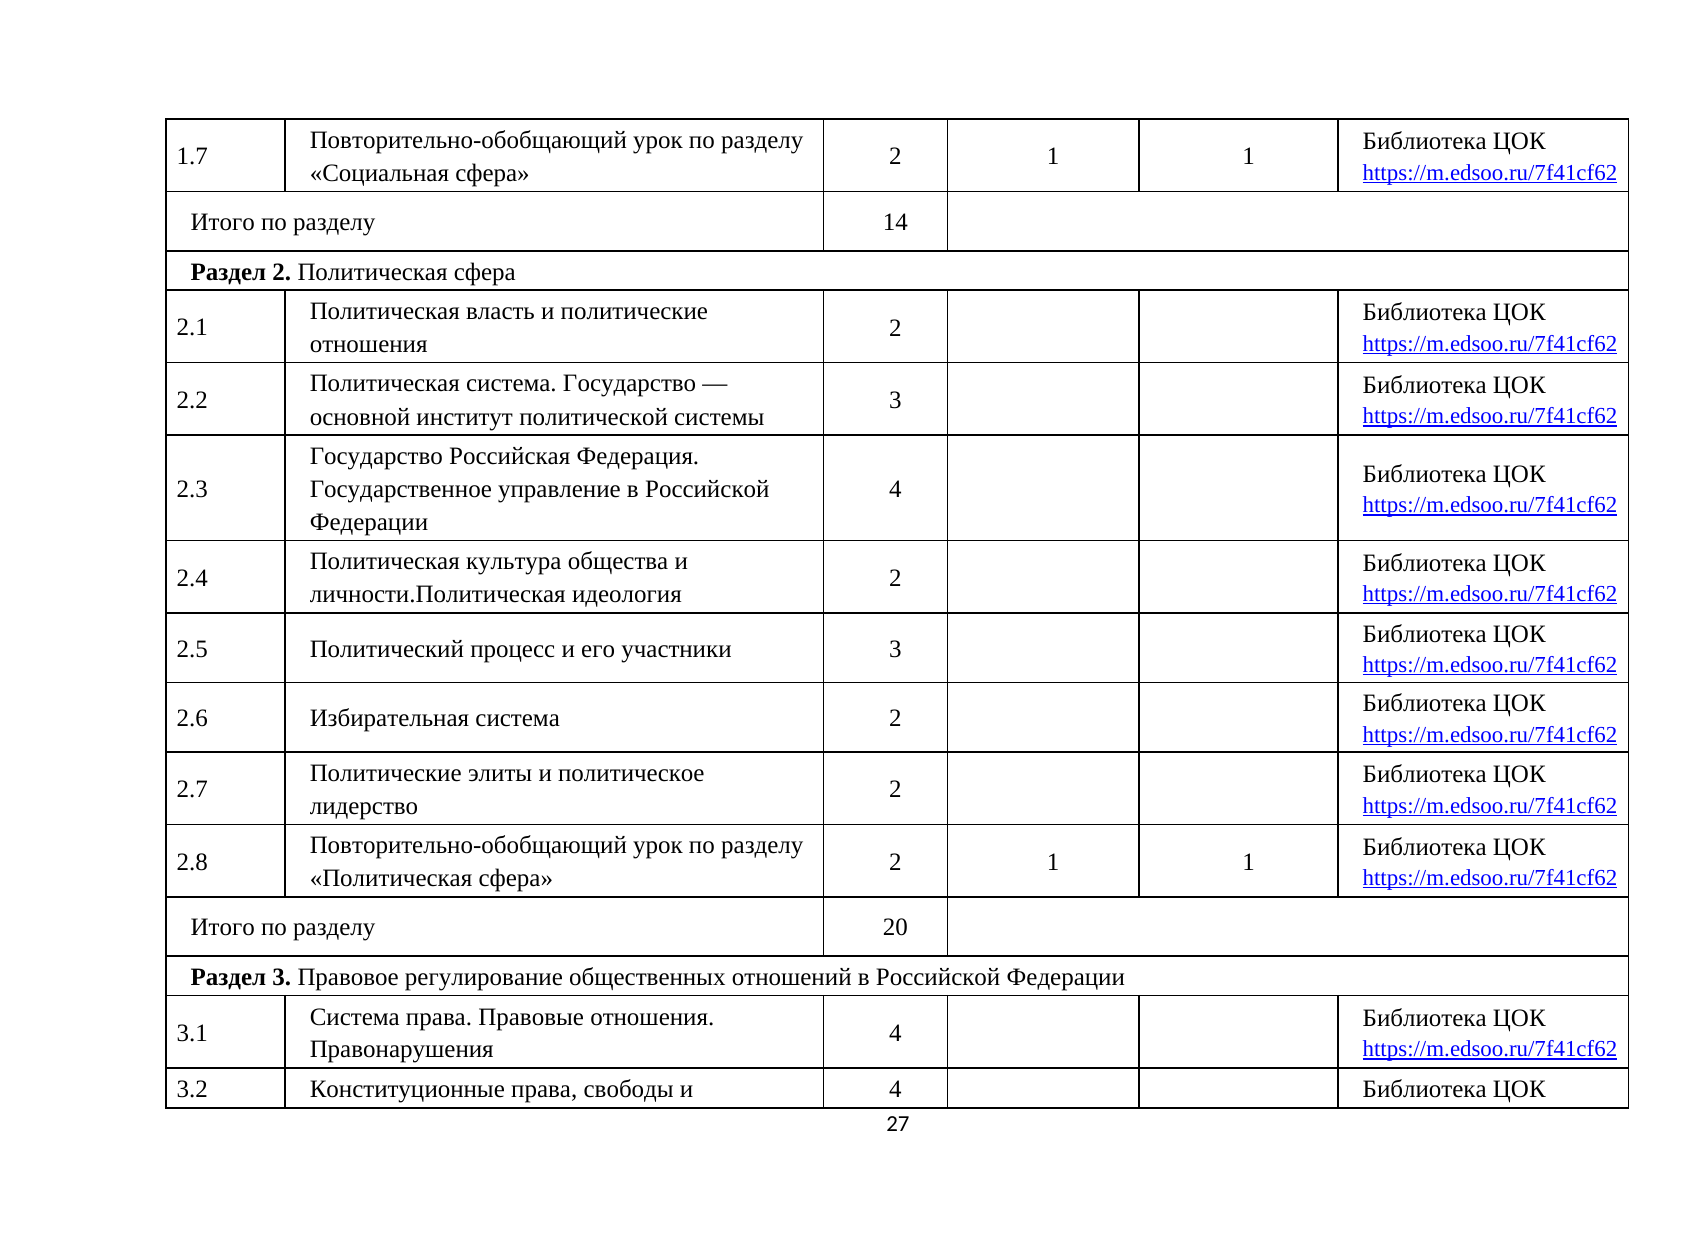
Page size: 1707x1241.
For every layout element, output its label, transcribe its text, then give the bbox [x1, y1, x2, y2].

table_cell 3 [824, 363, 947, 434]
table_cell 2.5 [167, 614, 284, 682]
table_cell 1.7 [167, 120, 284, 191]
table_cell [948, 291, 1138, 362]
table_cell Политическая культура общества и личности.Политическая идеология [286, 541, 823, 612]
table_cell Система права. Правовые отношения. Правонарушения [286, 996, 823, 1067]
table_cell [1140, 1069, 1337, 1107]
table_cell 2.7 [167, 753, 284, 823]
table_cell Библиотека ЦОК https://m.edsoo.ru/7f41cf62 [1339, 825, 1628, 896]
table_cell Библиотека ЦОК https://m.edsoo.ru/7f41cf62 [1339, 363, 1628, 434]
table_cell [948, 996, 1138, 1067]
table_cell Библиотека ЦОК https://m.edsoo.ru/7f41cf62 [1339, 996, 1628, 1067]
table_cell [1140, 363, 1337, 434]
table_cell Итого по разделу [167, 192, 823, 250]
table_cell Повторительно-обобщающий урок по разделу «Социальная сфера» [286, 120, 823, 191]
table_cell [948, 753, 1138, 823]
table_cell 14 [824, 192, 947, 250]
table_cell 1 [1140, 120, 1337, 191]
table_cell 3.2 [167, 1069, 284, 1107]
table_cell Библиотека ЦОК https://m.edsoo.ru/7f41cf62 [1339, 753, 1628, 823]
table_cell 2 [824, 683, 947, 751]
table_cell 1 [1140, 825, 1337, 896]
table_cell Библиотека ЦОК https://m.edsoo.ru/7f41cf62 [1339, 436, 1628, 539]
table_cell [1140, 753, 1337, 823]
table_cell Раздел 2. Политическая сфера [167, 252, 1628, 289]
table_cell Библиотека ЦОК https://m.edsoo.ru/7f41cf62 [1339, 683, 1628, 751]
table_cell 2.3 [167, 436, 284, 539]
table_cell 2.8 [167, 825, 284, 896]
table_cell 2.2 [167, 363, 284, 434]
table_cell [948, 541, 1138, 612]
table_cell [1140, 541, 1337, 612]
table_cell 2 [824, 120, 947, 191]
table_cell [1140, 291, 1337, 362]
table_cell Итого по разделу [167, 898, 823, 955]
table_cell Библиотека ЦОК https://m.edsoo.ru/7f41cf62 [1339, 541, 1628, 612]
table_cell [948, 683, 1138, 751]
table_cell Политические элиты и политическое лидерство [286, 753, 823, 823]
table_cell 2 [824, 541, 947, 612]
table_cell Политическая система. Государство — основной институт политической системы [286, 363, 823, 434]
table_cell Государство Российская Федерация. Государственное управление в Российской Федерации [286, 436, 823, 539]
table_cell 2 [824, 753, 947, 823]
table_cell 2 [824, 291, 947, 362]
table_cell Избирательная система [286, 683, 823, 751]
table_cell Повторительно-обобщающий урок по разделу «Политическая сфера» [286, 825, 823, 896]
table_cell 1 [948, 825, 1138, 896]
table_cell 2 [824, 825, 947, 896]
table_cell [1140, 614, 1337, 682]
table_cell [948, 192, 1628, 250]
table_cell Библиотека ЦОК [1339, 1069, 1628, 1107]
table_cell 2.6 [167, 683, 284, 751]
table_cell 1 [948, 120, 1138, 191]
table_cell Библиотека ЦОК https://m.edsoo.ru/7f41cf62 [1339, 120, 1628, 191]
table_cell [948, 898, 1628, 955]
table_cell [1140, 683, 1337, 751]
table_cell [1140, 436, 1337, 539]
table_cell Конституционные права, свободы и [286, 1069, 823, 1107]
table_cell [1140, 996, 1337, 1067]
table_cell Раздел 3. Правовое регулирование общественных отношений в Российской Федерации [167, 957, 1628, 995]
table_cell 3.1 [167, 996, 284, 1067]
table_cell 4 [824, 436, 947, 539]
table_cell Политическая власть и политические отношения [286, 291, 823, 362]
table_cell [948, 614, 1138, 682]
table_cell 2.4 [167, 541, 284, 612]
table_cell Библиотека ЦОК https://m.edsoo.ru/7f41cf62 [1339, 614, 1628, 682]
table_cell Библиотека ЦОК https://m.edsoo.ru/7f41cf62 [1339, 291, 1628, 362]
table_cell 2.1 [167, 291, 284, 362]
table_cell [948, 1069, 1138, 1107]
table_cell 3 [824, 614, 947, 682]
table_cell Политический процесс и его участники [286, 614, 823, 682]
table_cell [948, 436, 1138, 539]
table_cell 4 [824, 996, 947, 1067]
table_cell 4 [824, 1069, 947, 1107]
table_cell 20 [824, 898, 947, 955]
table_cell [948, 363, 1138, 434]
